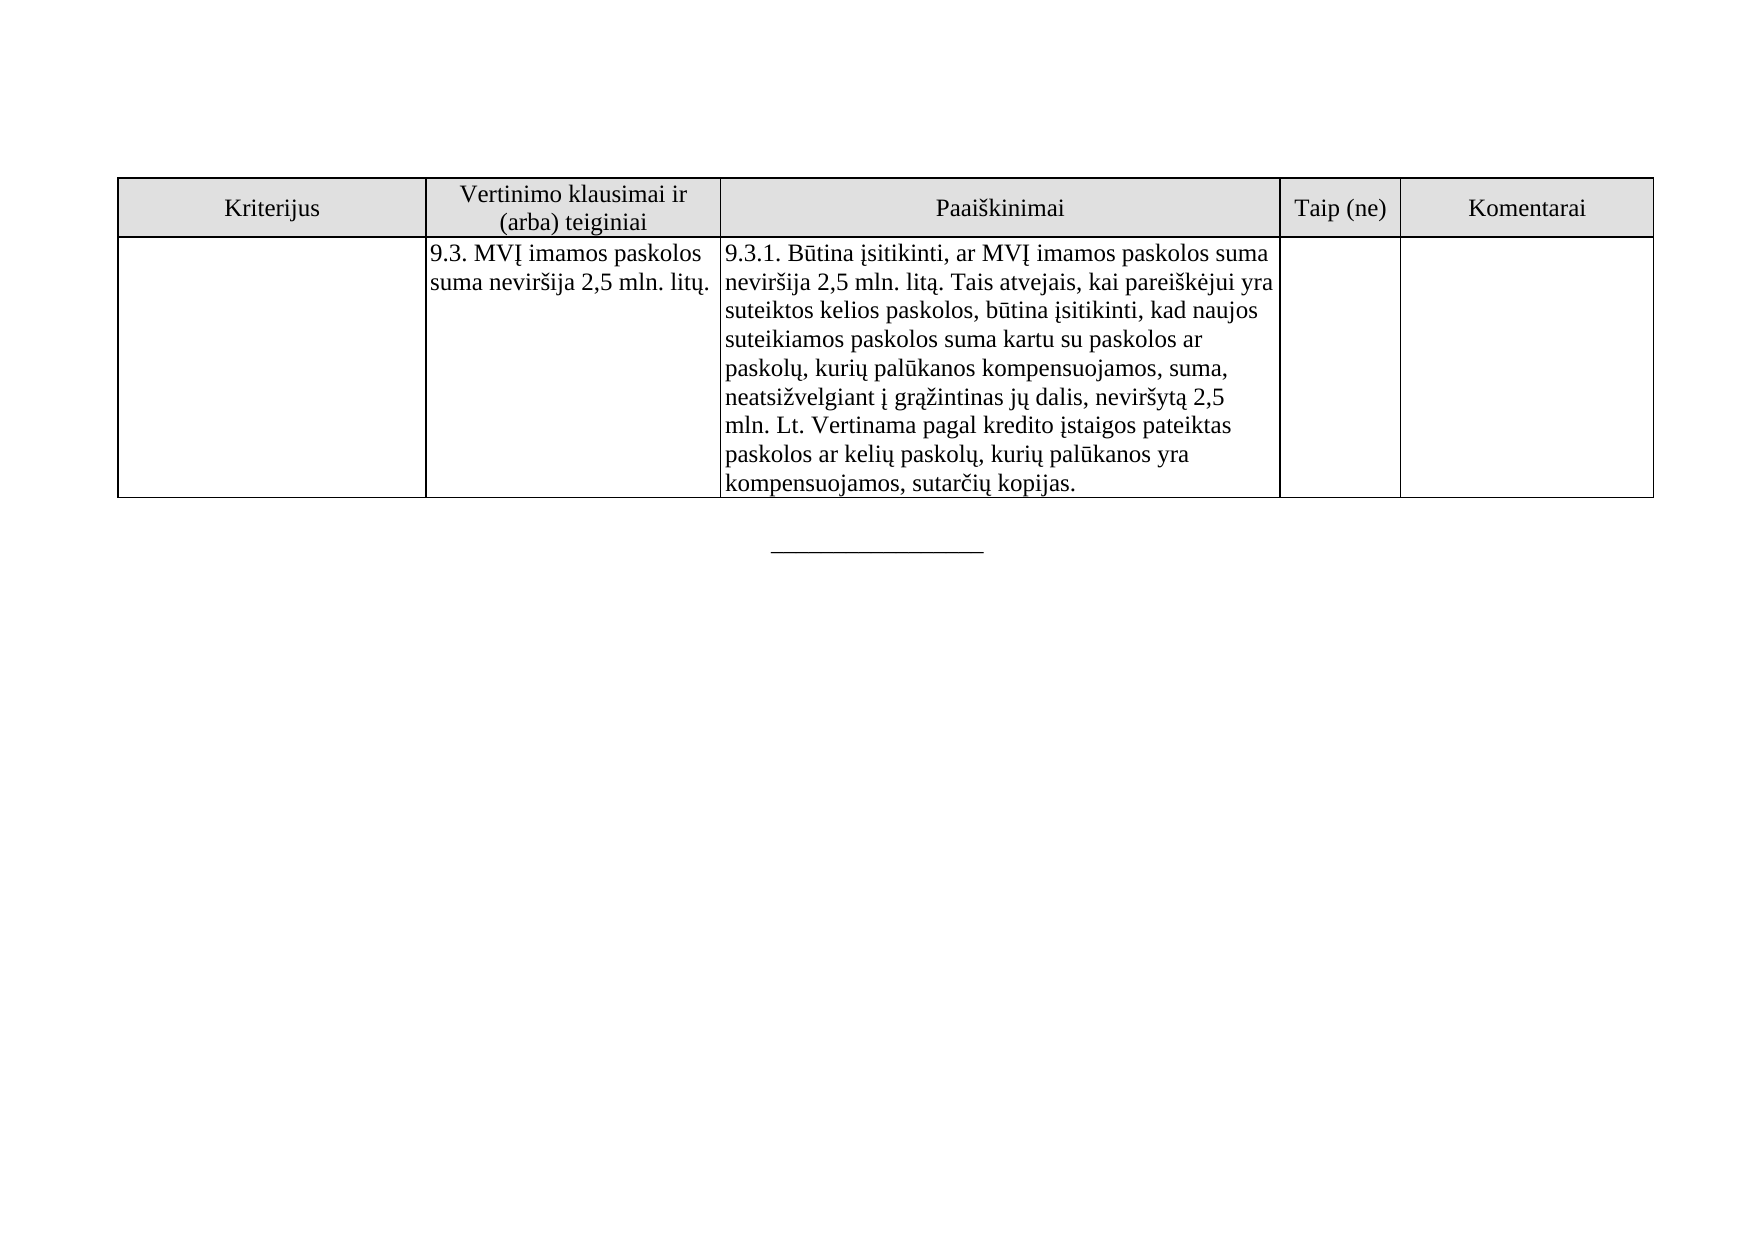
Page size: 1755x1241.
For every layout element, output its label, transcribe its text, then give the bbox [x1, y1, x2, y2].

table_cell [119, 238, 425, 497]
table_header Paaiškinimai [721, 179, 1279, 236]
table_header Komentarai [1401, 179, 1653, 236]
table_header Kriterijus [119, 179, 425, 236]
table_cell 9.3. MVĮ imamos paskolos suma neviršija 2,5 mln. litų. [427, 238, 720, 497]
text _________________ [118, 527, 1636, 556]
table_header Vertinimo klausimai ir (arba) teiginiai [427, 179, 720, 236]
table_cell 9.3.1. Būtina įsitikinti, ar MVĮ imamos paskolos suma neviršija 2,5 mln. litą. Tais atvejais, kai pareiškėjui yra suteiktos kelios paskolos, būtina įsitikinti, kad naujos suteikiamos paskolos suma kartu su paskolos ar paskolų, kurių palūkanos kompensuojamos, suma, neatsižvelgiant į grąžintinas jų dalis, neviršytą 2,5 mln. Lt. Vertinama pagal kredito įstaigos pateiktas paskolos ar kelių paskolų, kurių palūkanos yra kompensuojamos, sutarčių kopijas. [721, 238, 1279, 497]
table_cell [1401, 238, 1653, 497]
table_cell [1281, 238, 1400, 497]
table_header Taip (ne) [1281, 179, 1400, 236]
